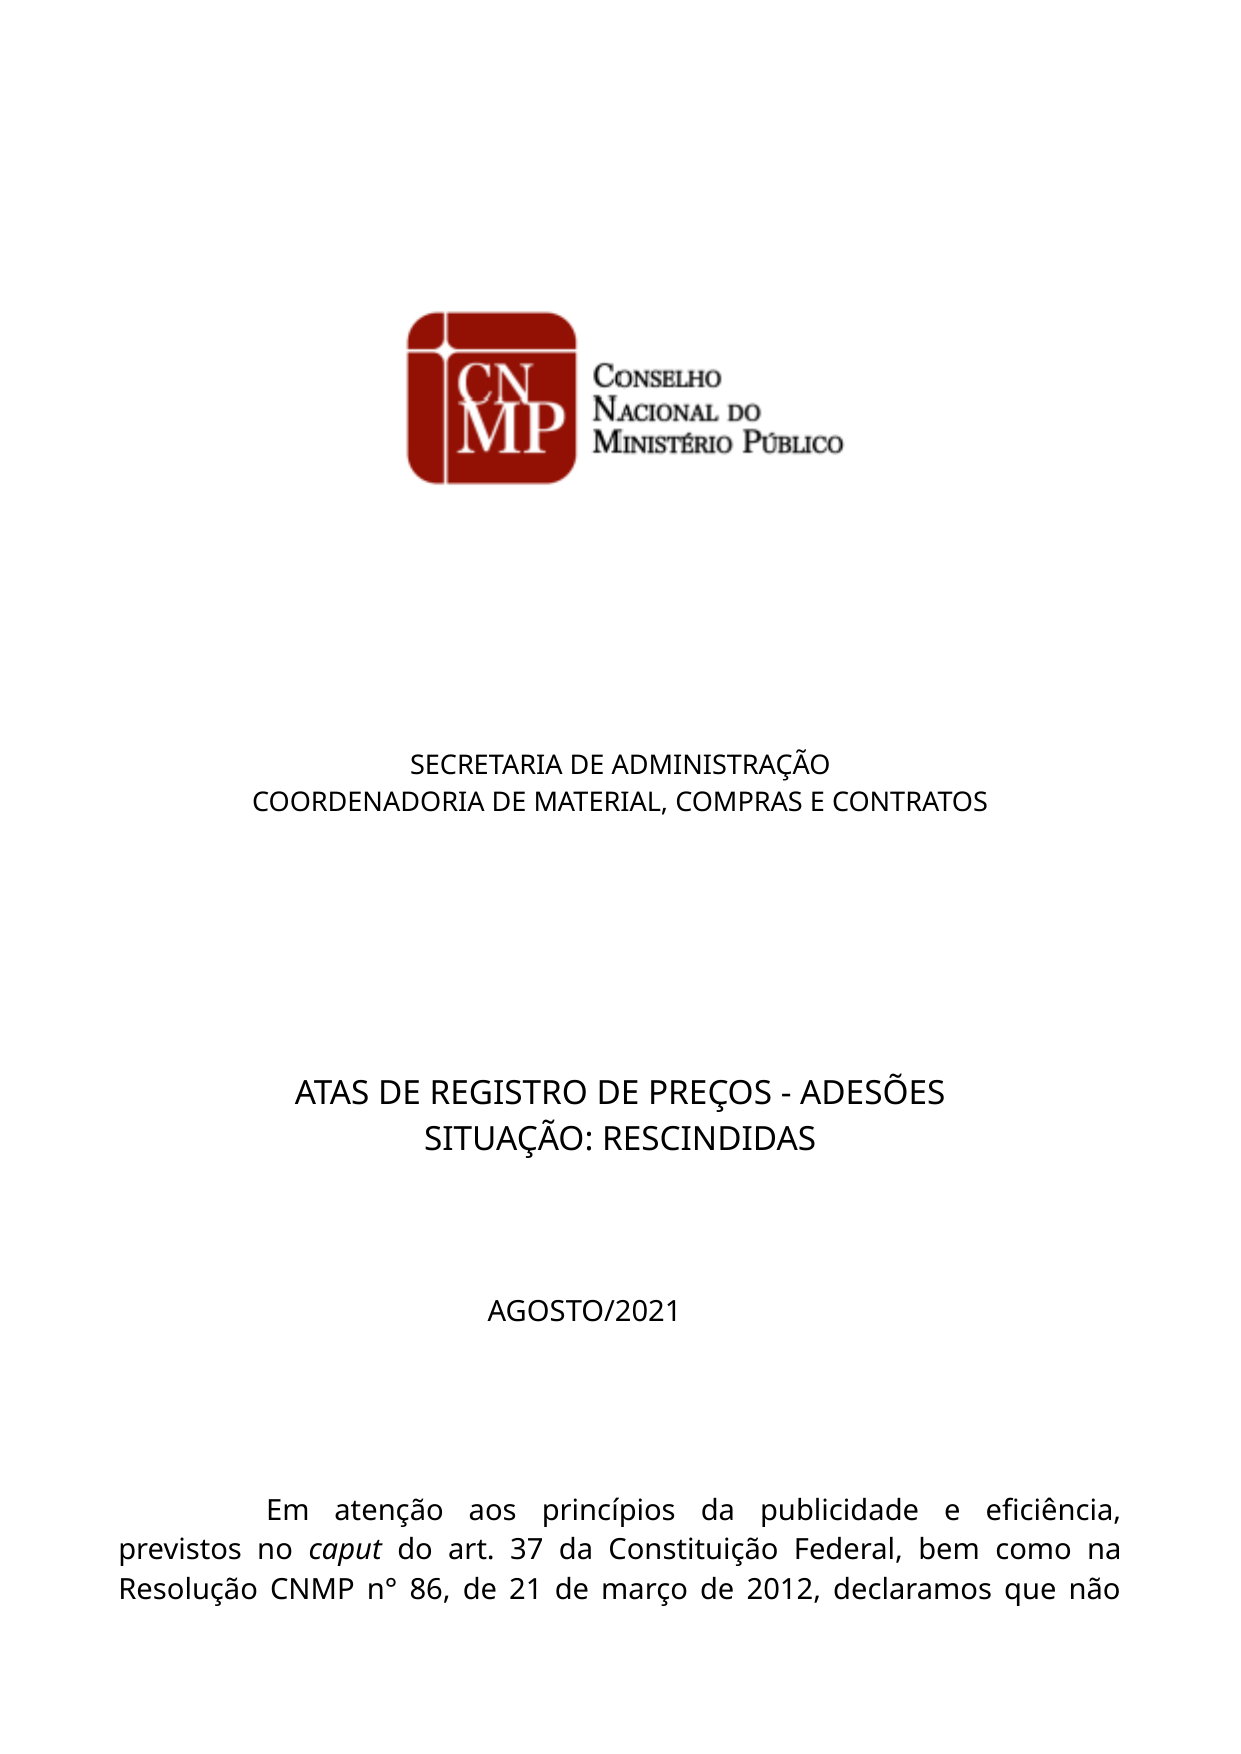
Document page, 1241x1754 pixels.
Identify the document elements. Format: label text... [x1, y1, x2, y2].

text COORDENADORIA DE MATERIAL, COMPRAS E CONTRATOS [118, 782, 1122, 819]
text Em atenção aos princípios da publicidade e eficiência, previstos no caput do art. 37 da Constituição Federal, bem como na Resolução CNMP n° 86, de 21 de março de 2012, declaramos que não [118, 1489, 1122, 1608]
text ATAS DE REGISTRO DE PREÇOS - ADESÕES [118, 1069, 1122, 1114]
text SITUAÇÃO: RESCINDIDAS [118, 1114, 1122, 1160]
text AGOSTO/2021 [413, 1290, 1122, 1330]
text SECRETARIA DE ADMINISTRAÇÃO [118, 746, 1122, 782]
